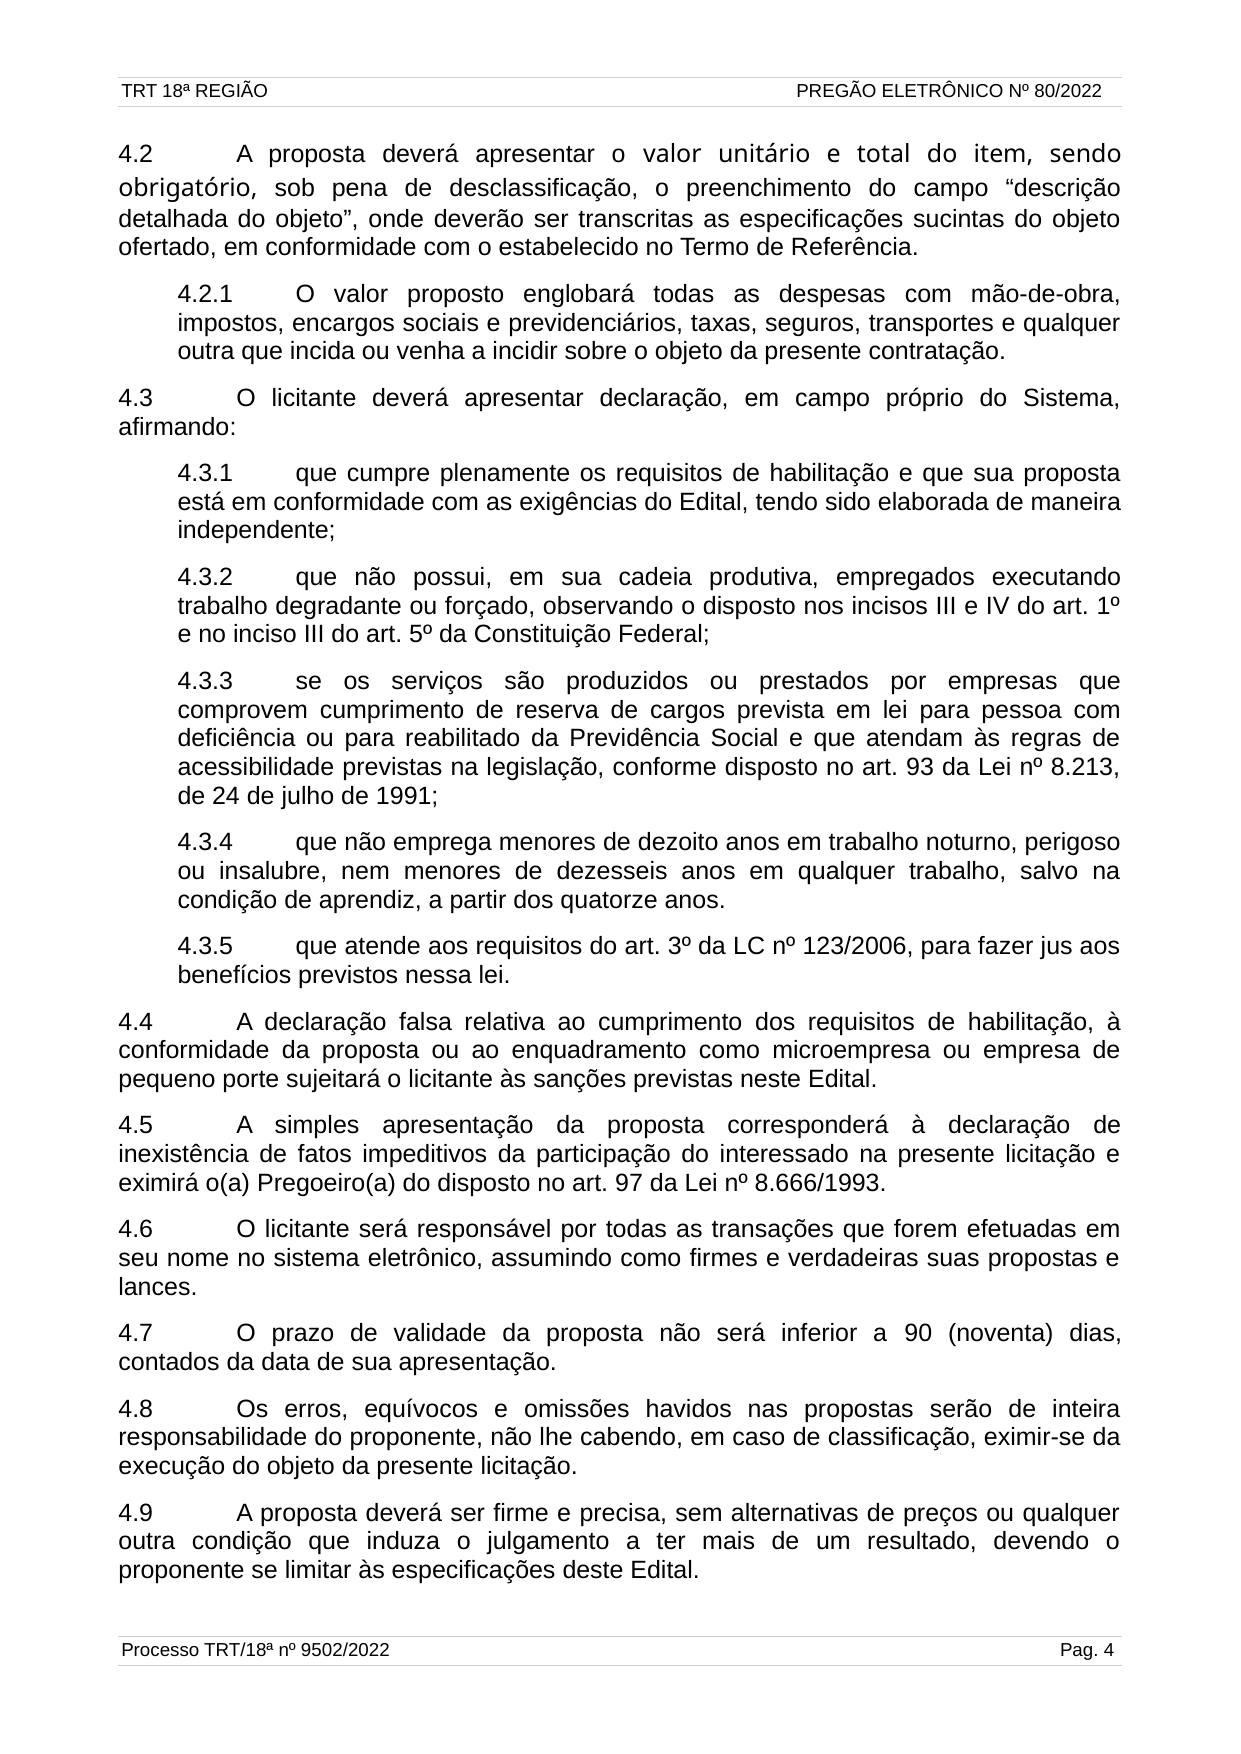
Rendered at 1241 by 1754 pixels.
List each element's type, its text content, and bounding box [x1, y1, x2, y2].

text 4.9 A proposta deverá ser firme e precisa, sem alternativas de preços ou qualquer outra condição que induza o julgamento a ter mais de um resultado, devendo o proponente se limitar às especificações deste Edital. [118, 1498, 1122, 1584]
list 4.2.1 O valor proposto englobará todas as despesas com mão-de-obra, impostos, encargos sociais e previdenciários, taxas, seguros, transportes e qualquer outra que incida ou venha a incidir sobre o objeto da presente contratação. [177, 279, 1122, 365]
text 4.5 A simples apresentação da proposta corresponderá à declaração de inexistência de fatos impeditivos da participação do interessado na presente licitação e eximirá o(a) Pregoeiro(a) do disposto no art. 97 da Lei nº 8.666/1993. [118, 1111, 1122, 1197]
text 4.4 A declaração falsa relativa ao cumprimento dos requisitos de habilitação, à conformidade da proposta ou ao enquadramento como microempresa ou empresa de pequeno porte sujeitará o licitante às sanções previstas neste Edital. [118, 1007, 1122, 1093]
text 4.3 O licitante deverá apresentar declaração, em campo próprio do Sistema, afirmando: [118, 383, 1122, 440]
text 4.3.1 que cumpre plenamente os requisitos de habilitação e que sua proposta está em conformidade com as exigências do Edital, tendo sido elaborada de maneira independente; [177, 458, 1122, 544]
text 4.7 O prazo de validade da proposta não será inferior a 90 (noventa) dias, contados da data de sua apresentação. [118, 1318, 1122, 1376]
text 4.3.3 se os serviços são produzidos ou prestados por empresas que comprovem cumprimento de reserva de cargos prevista em lei para pessoa com deficiência ou para reabilitado da Previdência Social e que atendam às regras de acessibilidade previstas na legislação, conforme disposto no art. 93 da Lei nº 8.213, de 24 de julho de 1991; [177, 666, 1122, 810]
list 4.2 A proposta deverá apresentar o valor unitário e total do item, sendo obrigatório, sob pena de desclassificação, o preenchimento do campo “descrição detalhada do objeto”, onde deverão ser transcritas as especificações sucintas do objeto ofertado, em conformidade com o estabelecido no Termo de Referência. [118, 136, 1122, 261]
list 4.6 O licitante será responsável por todas as transações que forem efetuadas em seu nome no sistema eletrônico, assumindo como firmes e verdadeiras suas propostas e lances. [118, 1214, 1122, 1301]
text 4.3.2 que não possui, em sua cadeia produtiva, empregados executando trabalho degradante ou forçado, observando o disposto nos incisos III e IV do art. 1º e no inciso III do art. 5º da Constituição Federal; [177, 562, 1122, 648]
text 4.3.4 que não emprega menores de dezoito anos em trabalho noturno, perigoso ou insalubre, nem menores de dezesseis anos em qualquer trabalho, salvo na condição de aprendiz, a partir dos quatorze anos. [177, 827, 1122, 914]
text 4.3.5 que atende aos requisitos do art. 3º da LC nº 123/2006, para fazer jus aos benefícios previstos nessa lei. [177, 931, 1122, 989]
text 4.8 Os erros, equívocos e omissões havidos nas propostas serão de inteira responsabilidade do proponente, não lhe cabendo, em caso de classificação, eximir-se da execução do objeto da presente licitação. [118, 1394, 1122, 1480]
